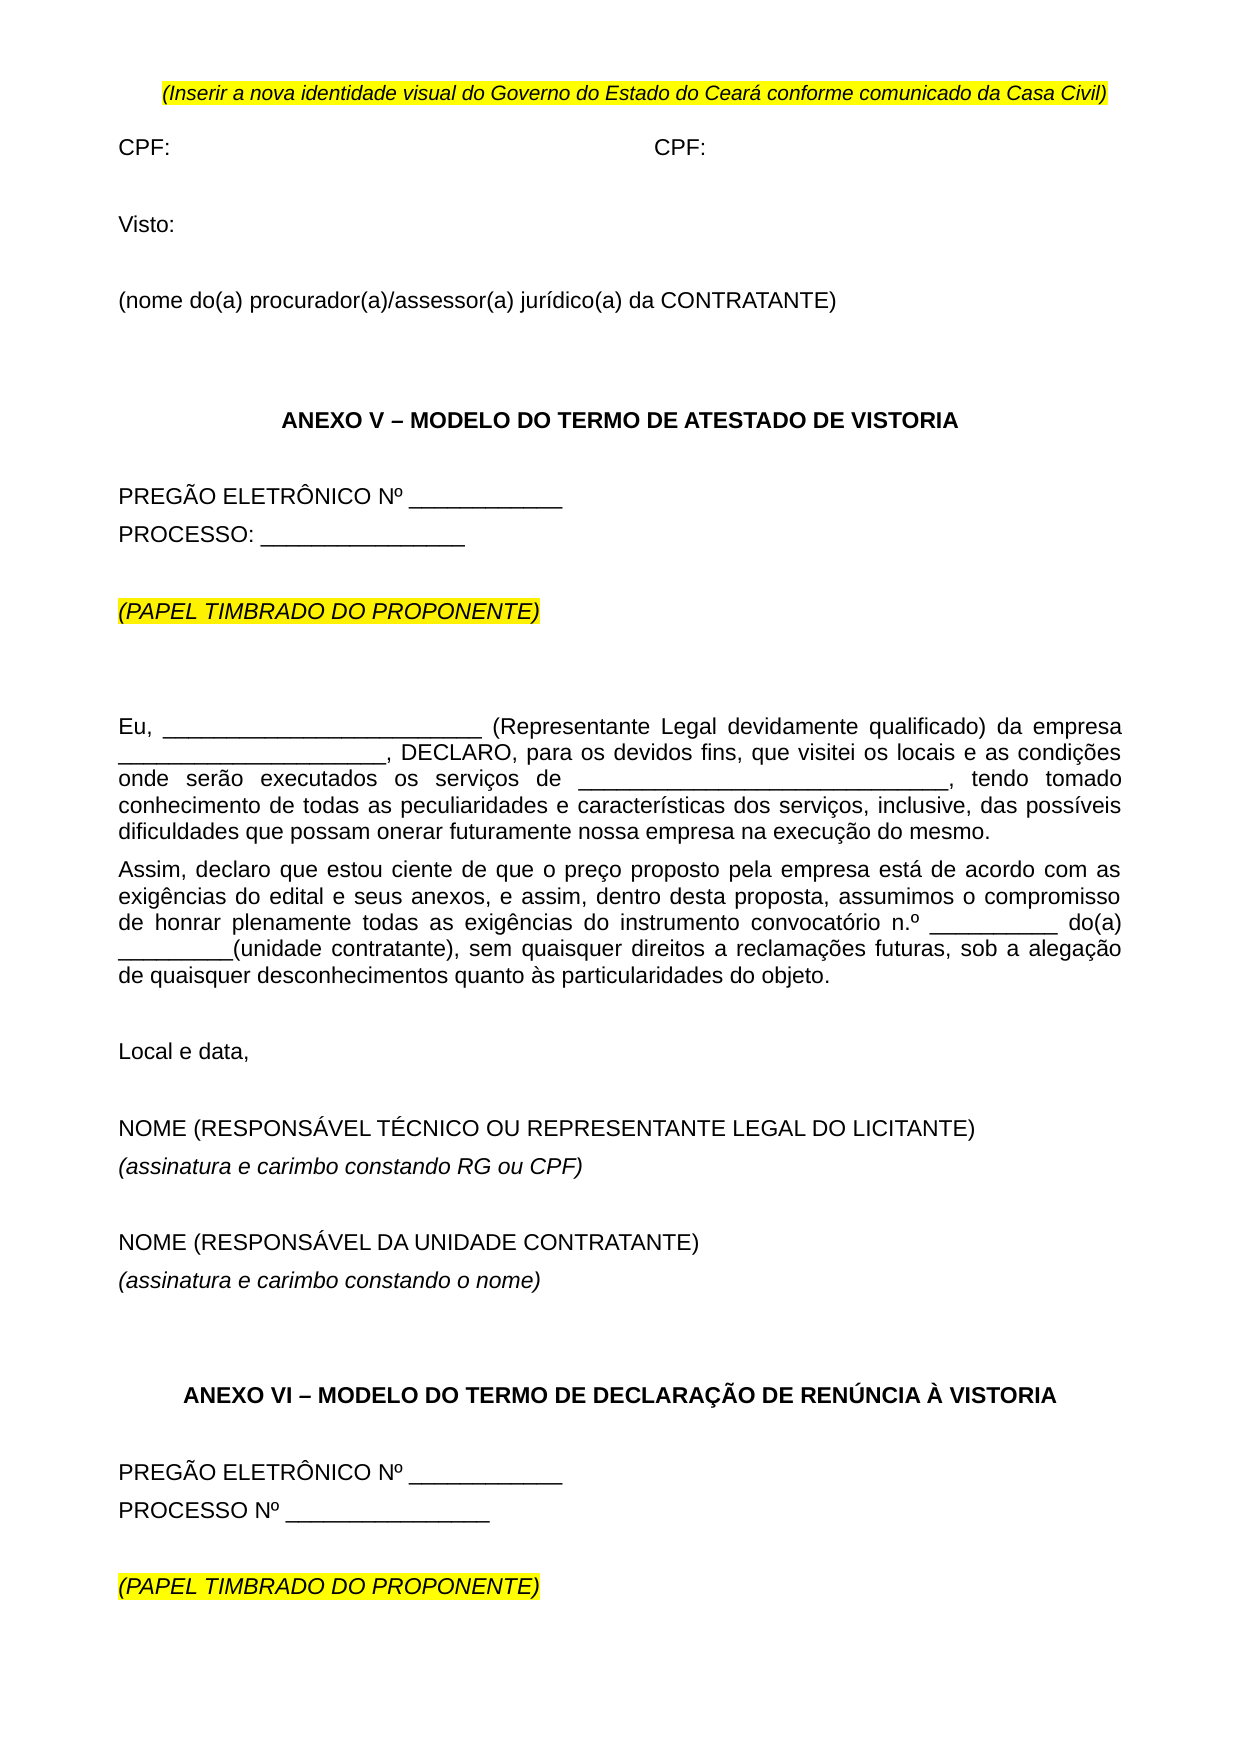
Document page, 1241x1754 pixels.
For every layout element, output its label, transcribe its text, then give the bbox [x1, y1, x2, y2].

text NOME (RESPONSÁVEL DA UNIDADE CONTRATANTE) [118, 1229, 1122, 1256]
text (PAPEL TIMBRADO DO PROPONENTE) [118, 598, 1122, 624]
text (assinatura e carimbo constando o nome) [118, 1267, 1122, 1294]
text NOME (RESPONSÁVEL TÉCNICO OU REPRESENTANTE LEGAL DO LICITANTE) [118, 1114, 1122, 1141]
text PROCESSO Nº ________________ [118, 1497, 1122, 1523]
text Visto: [118, 211, 1122, 237]
text ANEXO V – MODELO DO TERMO DE ATESTADO DE VISTORIA [118, 407, 1122, 433]
text (PAPEL TIMBRADO DO PROPONENTE) [118, 1573, 1122, 1600]
text (nome do(a) procurador(a)/assessor(a) jurídico(a) da CONTRATANTE) [118, 287, 1122, 314]
text Assim, declaro que estou ciente de que o preço proposto pela empresa está de acordo com as exigências do edital e seus anexos, e assim, dentro desta proposta, assumimos o compromisso de honrar plenamente todas as exigências do instrumento convocatório n.º __________ do(a) _________(unidade contratante), sem quaisquer direitos a reclamações futuras, sob a alegação de quaisquer desconhecimentos quanto às particularidades do objeto. [118, 856, 1122, 988]
text Local e data, [118, 1038, 1122, 1064]
text PROCESSO: ________________ [118, 521, 1122, 548]
text (assinatura e carimbo constando RG ou CPF) [118, 1153, 1122, 1179]
text PREGÃO ELETRÔNICO Nº ____________ [118, 483, 1122, 509]
text Eu, _________________________ (Representante Legal devidamente qualificado) da empresa _____________________, DECLARO, para os devidos fins, que visitei os locais e as condições onde serão executados os serviços de _____________________________, tendo tomado conhecimento de todas as peculiaridades e características dos serviços, inclusive, das possíveis dificuldades que possam onerar futuramente nossa empresa na execução do mesmo. [118, 713, 1122, 844]
text ANEXO VI – MODELO DO TERMO DE DECLARAÇÃO DE RENÚNCIA À VISTORIA [118, 1382, 1122, 1408]
text CPF: CPF: [118, 134, 1122, 161]
text PREGÃO ELETRÔNICO Nº ____________ [118, 1459, 1122, 1485]
